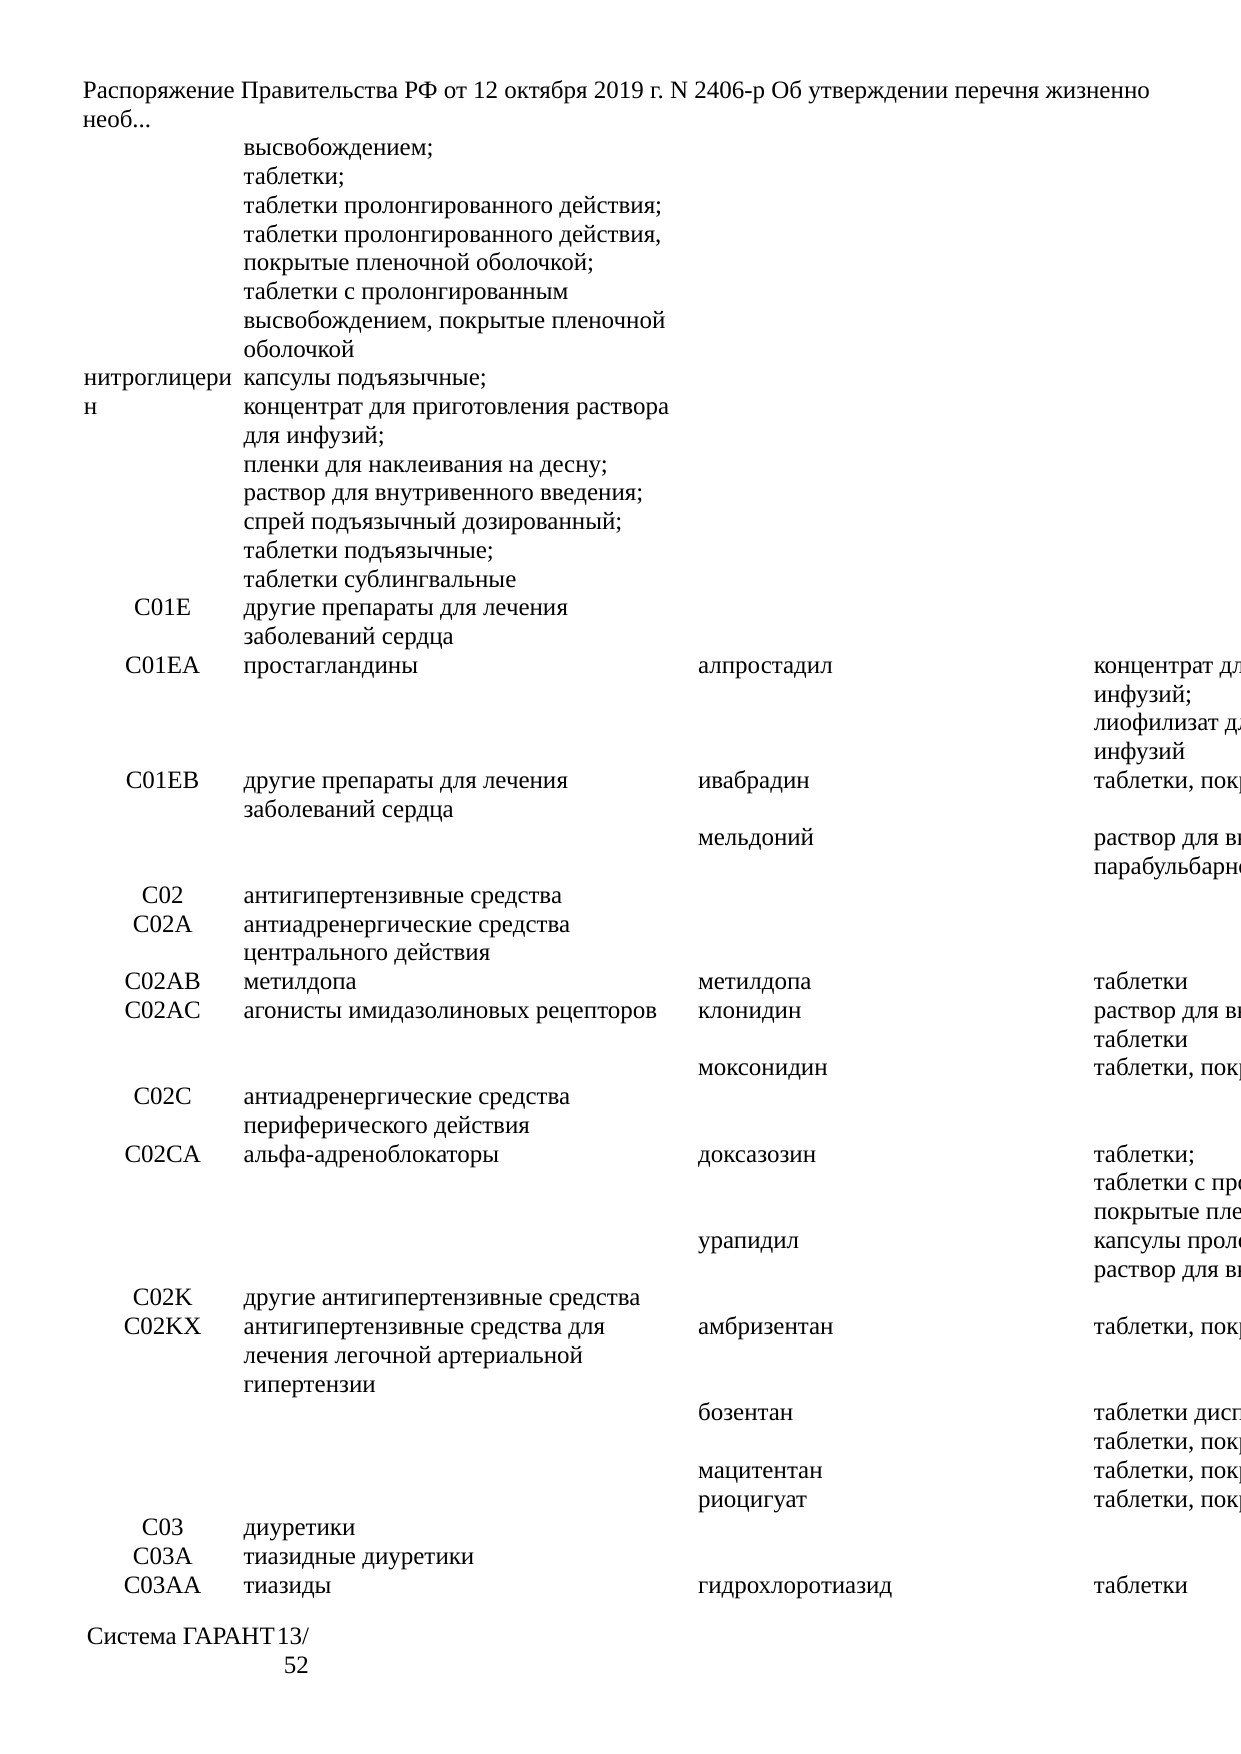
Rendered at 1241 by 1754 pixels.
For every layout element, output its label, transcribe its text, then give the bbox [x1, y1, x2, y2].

table_cell C01E [83, 593, 242, 650]
table_cell C02KX [83, 1311, 242, 1397]
table_cell амбризентан [697, 1311, 1092, 1397]
table_cell [83, 1225, 242, 1282]
table_cell таблетки, покрытые пленочной оболочкой [1093, 1053, 1240, 1081]
table_cell другие антигипертензивные средства [242, 1283, 697, 1311]
table_cell [83, 1484, 242, 1512]
table_cell тиазидные диуретики [242, 1541, 697, 1570]
table_cell [242, 1455, 697, 1484]
table_cell [1093, 1541, 1240, 1570]
table_cell концентрат для приготовления раствора для инфузий; лиофилизат для приготовления раствора для инфузий [1093, 650, 1240, 765]
table_cell антиадренергические средства центрального действия [242, 909, 697, 966]
table_cell [83, 1053, 242, 1081]
table_cell C02 [83, 880, 242, 909]
table_cell [1093, 1283, 1240, 1311]
table_cell C02A [83, 909, 242, 966]
table_cell C02AC [83, 995, 242, 1052]
table_cell [697, 909, 1092, 966]
table_cell [697, 593, 1092, 650]
table_cell мацитентан [697, 1455, 1092, 1484]
table_cell C02K [83, 1283, 242, 1311]
table_cell таблетки диспергируемые; таблетки, покрытые пленочной оболочкой [1093, 1398, 1240, 1455]
table_cell высвобождением; таблетки; таблетки пролонгированного действия; таблетки пролонгированного действия, покрытые пленочной оболочкой; таблетки с пролонгированным высвобождением, покрытые пленочной оболочкой [242, 133, 697, 362]
table_cell другие препараты для лечения заболеваний сердца [242, 593, 697, 650]
table_cell [697, 880, 1092, 909]
table_cell тиазиды [242, 1570, 697, 1599]
table_cell таблетки [1093, 1570, 1240, 1599]
table_cell [1093, 133, 1240, 362]
table_cell [697, 133, 1092, 362]
table_cell [83, 1455, 242, 1484]
table_cell [83, 133, 242, 362]
table_cell простагландины [242, 650, 697, 765]
table_cell таблетки, покрытые пленочной оболочкой [1093, 1311, 1240, 1397]
table_cell метилдопа [697, 966, 1092, 995]
table_cell C02AB [83, 966, 242, 995]
table_cell антигипертензивные средства [242, 880, 697, 909]
table_cell [1093, 593, 1240, 650]
table_cell урапидил [697, 1225, 1092, 1282]
table_cell C02C [83, 1081, 242, 1139]
table_cell таблетки, покрытые пленочной оболочкой [1093, 765, 1240, 822]
table_cell [697, 1541, 1092, 1570]
table_cell клонидин [697, 995, 1092, 1052]
table_cell диуретики [242, 1513, 697, 1541]
table_cell антиадренергические средства периферического действия [242, 1081, 697, 1139]
table_cell таблетки, покрытые пленочной оболочкой [1093, 1484, 1240, 1512]
table_cell альфа-адреноблокаторы [242, 1139, 697, 1225]
table_cell [242, 1225, 697, 1282]
table_cell другие препараты для лечения заболеваний сердца [242, 765, 697, 822]
table_cell [242, 1484, 697, 1512]
table_cell [83, 823, 242, 880]
table_cell капсулы пролонгированного действия; раствор для внутривенного введения [1093, 1225, 1240, 1282]
table_cell C03 [83, 1513, 242, 1541]
table_cell моксонидин [697, 1053, 1092, 1081]
table_cell C01EB [83, 765, 242, 822]
table_cell бозентан [697, 1398, 1092, 1455]
table_cell метилдопа [242, 966, 697, 995]
table_cell гидрохлоротиазид [697, 1570, 1092, 1599]
table_cell C01EA [83, 650, 242, 765]
table_cell раствор для внутривенного, внутримышечного и парабульбарного введения; раствор для инъекций [1093, 823, 1240, 880]
table_cell [242, 1398, 697, 1455]
table_cell доксазозин [697, 1139, 1092, 1225]
table_cell [1093, 880, 1240, 909]
table_cell алпростадил [697, 650, 1092, 765]
table_cell [1093, 1513, 1240, 1541]
table_cell таблетки, покрытые пленочной оболочкой [1093, 1455, 1240, 1484]
table_cell ивабрадин [697, 765, 1092, 822]
table_cell [697, 1081, 1092, 1139]
table_cell [242, 1053, 697, 1081]
table_cell мельдоний [697, 823, 1092, 880]
table_cell нитроглицерин [83, 363, 242, 592]
table_cell [697, 1283, 1092, 1311]
table_cell C03A [83, 1541, 242, 1570]
table_cell агонисты имидазолиновых рецепторов [242, 995, 697, 1052]
table_cell [242, 823, 697, 880]
table_cell [1093, 909, 1240, 966]
table_cell таблетки [1093, 966, 1240, 995]
table_cell [1093, 1081, 1240, 1139]
table_cell таблетки; таблетки с пролонгированным высвобождением, покрытые пленочной оболочкой [1093, 1139, 1240, 1225]
table_cell антигипертензивные средства для лечения легочной артериальной гипертензии [242, 1311, 697, 1397]
table_cell C02CA [83, 1139, 242, 1225]
table_cell [1093, 363, 1240, 592]
table_cell [697, 1513, 1092, 1541]
table_cell [697, 363, 1092, 592]
table_cell раствор для внутривенного введения; таблетки [1093, 995, 1240, 1052]
table_cell C03AA [83, 1570, 242, 1599]
table_cell риоцигуат [697, 1484, 1092, 1512]
table_cell капсулы подъязычные; концентрат для приготовления раствора для инфузий; пленки для наклеивания на десну; раствор для внутривенного введения; спрей подъязычный дозированный; таблетки подъязычные; таблетки сублингвальные [242, 363, 697, 592]
table_cell [83, 1398, 242, 1455]
